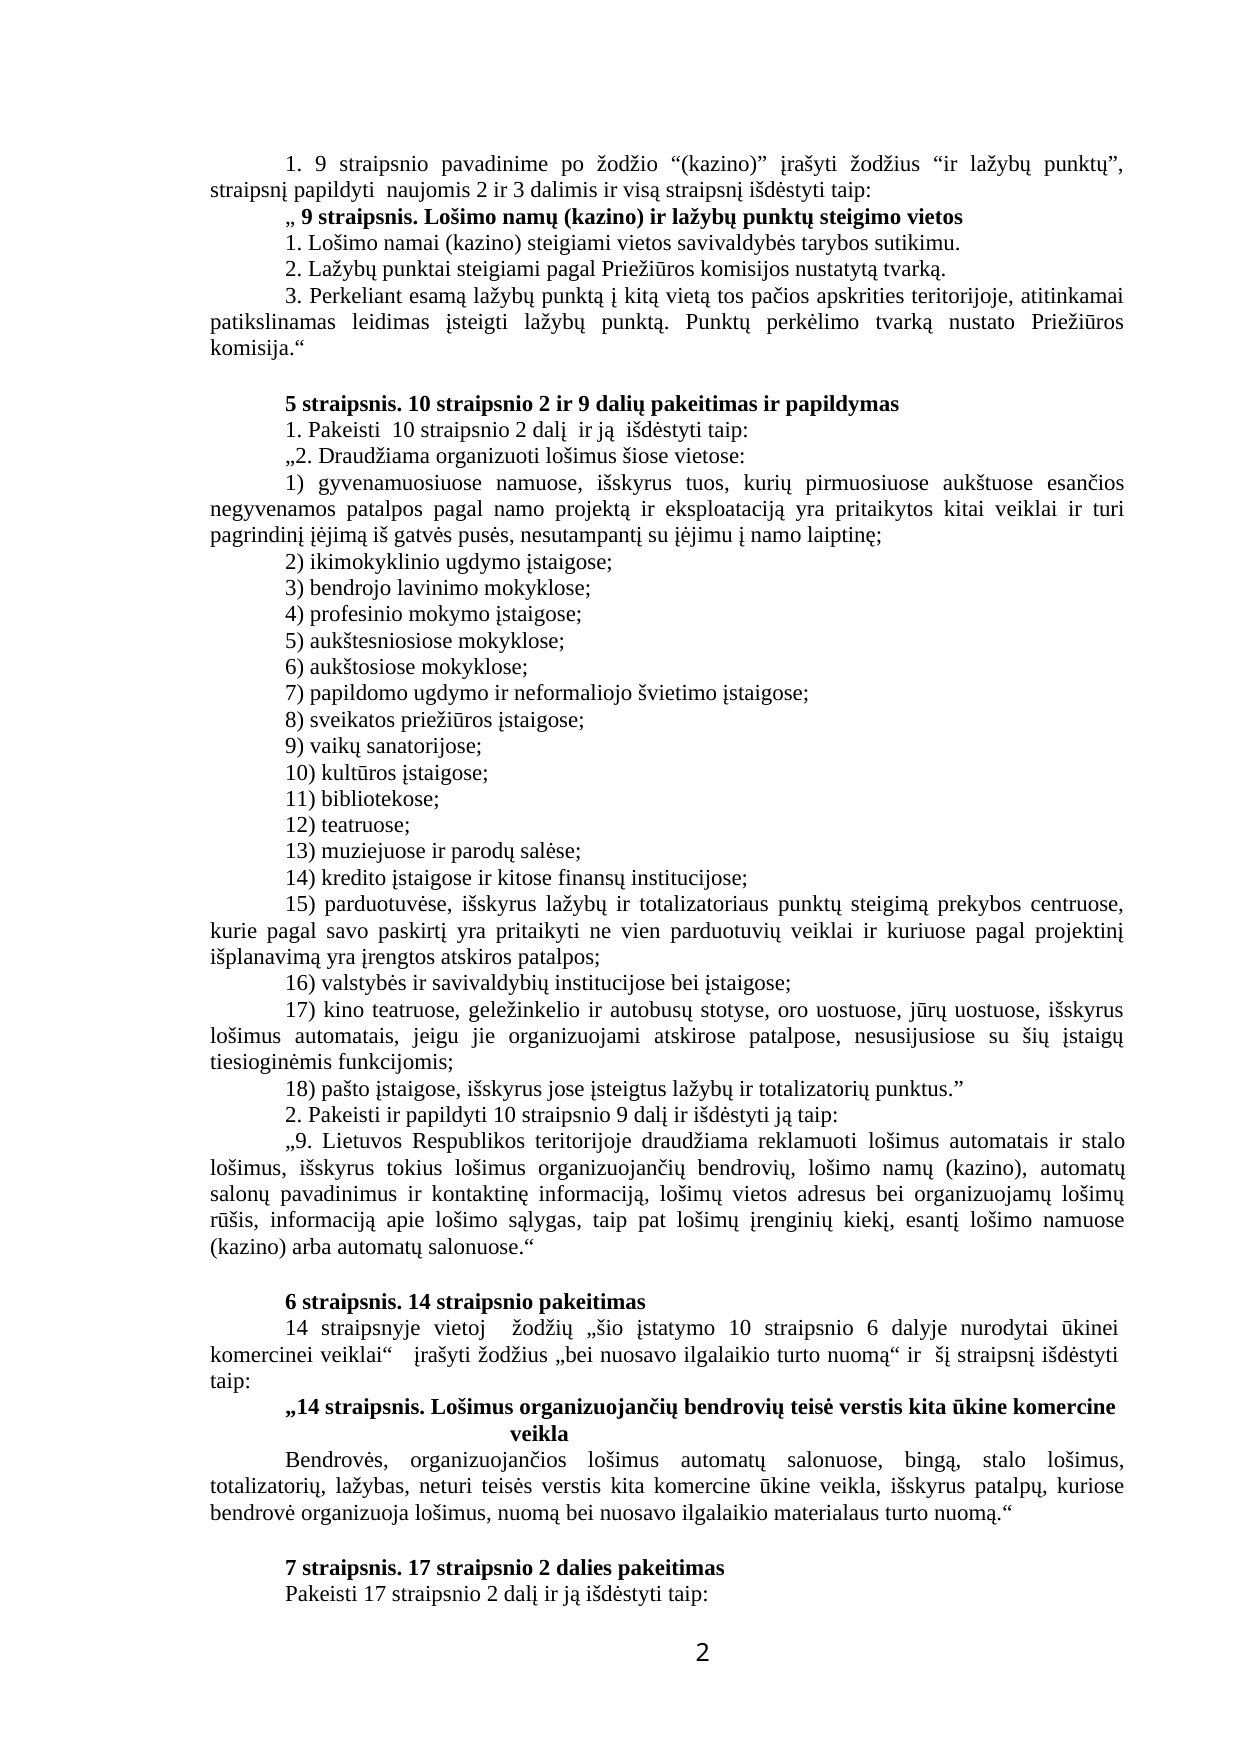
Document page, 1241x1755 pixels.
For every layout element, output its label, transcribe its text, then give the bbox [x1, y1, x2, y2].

text 5) aukštesniosiose mokyklose; [210, 627, 1126, 653]
text „9. Lietuvos Respublikos teritorijoje draudžiama reklamuoti lošimus automatais ir stalo lošimus, išskyrus tokius lošimus organizuojančių bendrovių, lošimo namų (kazino), automatų salonų pavadinimus ir kontaktinę informaciją, lošimų vietos adresus bei organizuojamų lošimų rūšis, informaciją apie lošimo sąlygas, taip pat lošimų įrenginių kiekį, esantį lošimo namuose (kazino) arba automatų salonuose.“ [210, 1127, 1126, 1259]
text 10) kultūros įstaigose; [210, 758, 1126, 785]
text 11) bibliotekose; [210, 785, 1126, 811]
text 1. 9 straipsnio pavadinime po žodžio “(kazino)” įrašyti žodžius “ir lažybų punktų”, straipsnį papildyti naujomis 2 ir 3 dalimis ir visą straipsnį išdėstyti taip: [210, 150, 1126, 203]
text 7) papildomo ugdymo ir neformaliojo švietimo įstaigose; [210, 679, 1126, 706]
text 9) vaikų sanatorijose; [210, 732, 1126, 758]
text Pakeisti 17 straipsnio 2 dalį ir ją išdėstyti taip: [210, 1580, 1126, 1607]
text 1) gyvenamuosiuose namuose, išskyrus tuos, kurių pirmuosiuose aukštuose esančios negyvenamos patalpos pagal namo projektą ir eksploataciją yra pritaikytos kitai veiklai ir turi pagrindinį įėjimą iš gatvės pusės, nesutampantį su įėjimu į namo laiptinę; [210, 469, 1126, 548]
text 2. Pakeisti ir papildyti 10 straipsnio 9 dalį ir išdėstyti ją taip: [210, 1101, 1126, 1127]
text 1. Lošimo namai (kazino) steigiami vietos savivaldybės tarybos sutikimu. [210, 229, 1126, 255]
text 2) ikimokyklinio ugdymo įstaigose; [210, 548, 1126, 574]
text 15) parduotuvėse, išskyrus lažybų ir totalizatoriaus punktų steigimą prekybos centruose, kurie pagal savo paskirtį yra pritaikyti ne vien parduotuvių veiklai ir kuriuose pagal projektinį išplanavimą yra įrengtos atskiros patalpos; [210, 890, 1126, 969]
text „ 9 straipsnis. Lošimo namų (kazino) ir lažybų punktų steigimo vietos [210, 203, 1126, 229]
text 1. Pakeisti 10 straipsnio 2 dalį ir ją išdėstyti taip: [210, 416, 1120, 442]
text 4) profesinio mokymo įstaigose; [210, 600, 1126, 627]
text 13) muziejuose ir parodų salėse; [210, 838, 1126, 864]
text 6) aukštosiose mokyklose; [210, 653, 1126, 679]
text 8) sveikatos priežiūros įstaigose; [210, 706, 1126, 732]
text 3) bendrojo lavinimo mokyklose; [210, 574, 1126, 600]
text 17) kino teatruose, geležinkelio ir autobusų stotyse, oro uostuose, jūrų uostuose, išskyrus lošimus automatais, jeigu jie organizuojami atskirose patalpose, nesusijusiose su šių įstaigų tiesioginėmis funkcijomis; [210, 996, 1126, 1075]
text 5 straipsnis. 10 straipsnio 2 ir 9 dalių pakeitimas ir papildymas [210, 389, 1126, 416]
text 2. Lažybų punktai steigiami pagal Priežiūros komisijos nustatytą tvarką. [210, 255, 1126, 282]
text 3. Perkeliant esamą lažybų punktą į kitą vietą tos pačios apskrities teritorijoje, atitinkamai patikslinamas leidimas įsteigti lažybų punktą. Punktų perkėlimo tvarką nustato Priežiūros komisija.“ [210, 282, 1126, 361]
text 14 straipsnyje vietoj žodžių „šio įstatymo 10 straipsnio 6 dalyje nurodytai ūkinei komercinei veiklai“ įrašyti žodžius „bei nuosavo ilgalaikio turto nuomą“ ir šį straipsnį išdėstyti taip: [210, 1314, 1120, 1393]
text 14) kredito įstaigose ir kitose finansų institucijose; [210, 864, 1126, 890]
text „14 straipsnis. Lošimus organizuojančių bendrovių teisė verstis kita ūkine komercine veikla [210, 1393, 1120, 1446]
text 6 straipsnis. 14 straipsnio pakeitimas [210, 1288, 1126, 1314]
text 12) teatruose; [210, 811, 1126, 838]
text „2. Draudžiama organizuoti lošimus šiose vietose: [210, 442, 1126, 469]
text 18) pašto įstaigose, išskyrus jose įsteigtus lažybų ir totalizatorių punktus.” [210, 1075, 1126, 1101]
text 7 straipsnis. 17 straipsnio 2 dalies pakeitimas [210, 1554, 1126, 1580]
text 16) valstybės ir savivaldybių institucijose bei įstaigose; [210, 969, 1126, 996]
text Bendrovės, organizuojančios lošimus automatų salonuose, bingą, stalo lošimus, totalizatorių, lažybas, neturi teisės verstis kita komercine ūkine veikla, išskyrus patalpų, kuriose bendrovė organizuoja lošimus, nuomą bei nuosavo ilgalaikio materialaus turto nuomą.“ [210, 1446, 1126, 1525]
